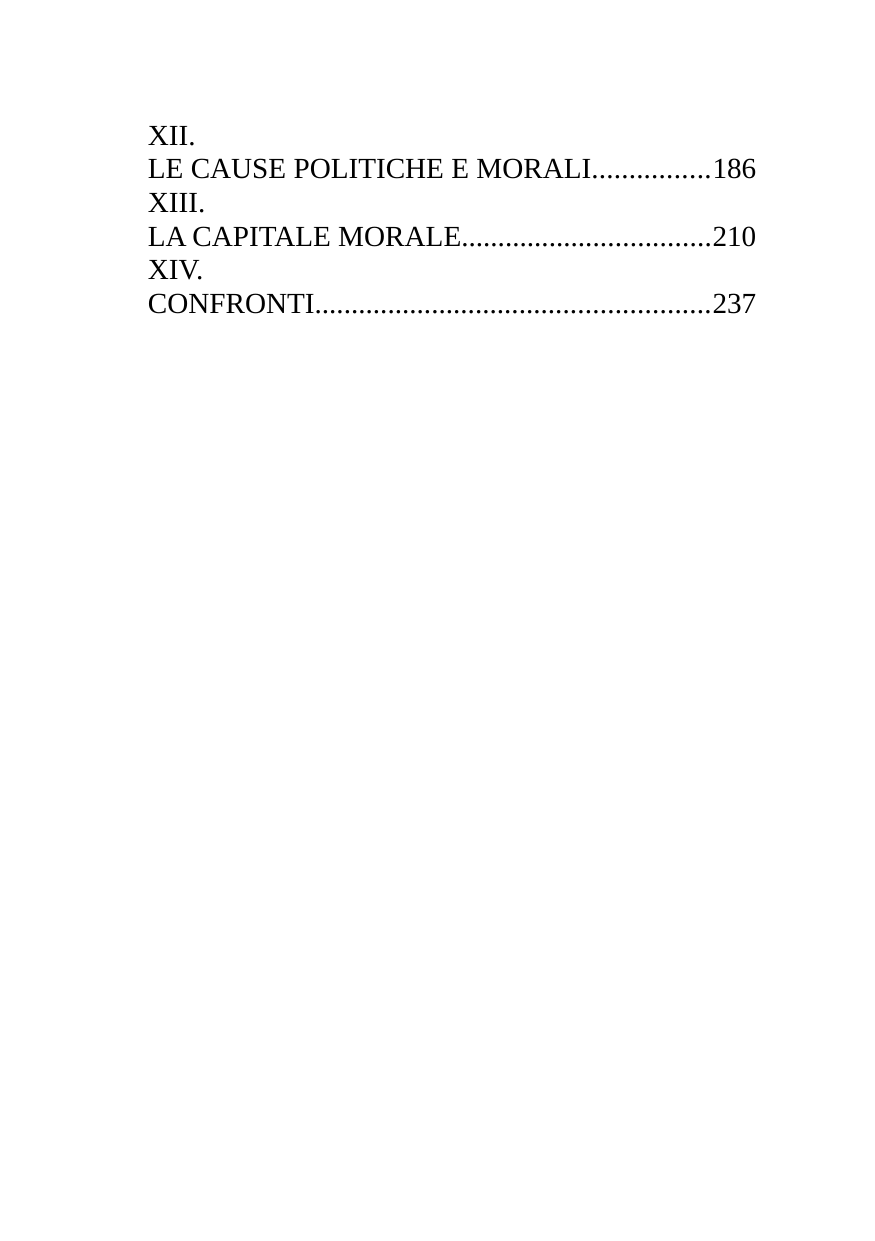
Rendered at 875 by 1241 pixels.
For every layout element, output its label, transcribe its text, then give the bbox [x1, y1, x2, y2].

text XII. LE CAUSE POLITICHE E MORALI 186 [148, 118, 756, 185]
text XIII. LA CAPITALE MORALE 210 [148, 185, 756, 252]
text XIV. CONFRONTI 237 [148, 252, 756, 319]
